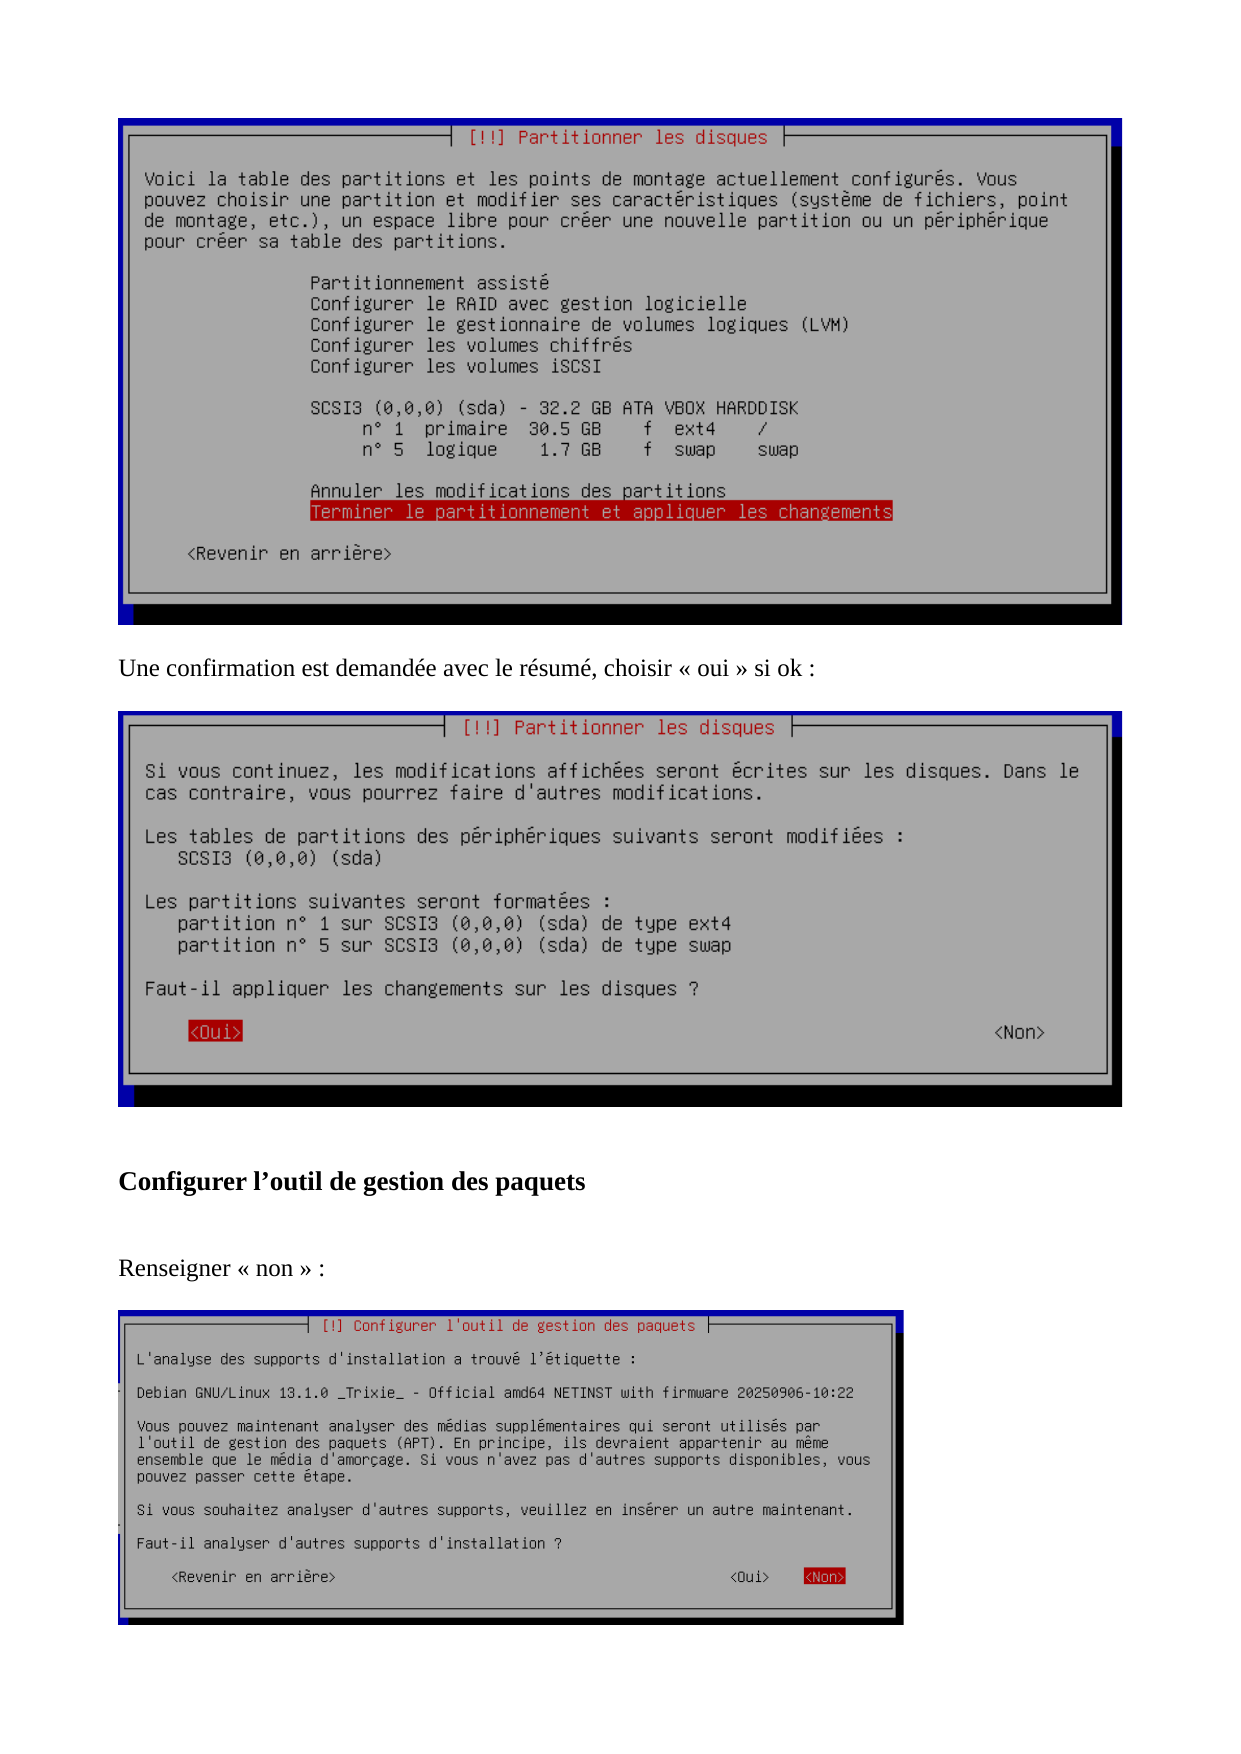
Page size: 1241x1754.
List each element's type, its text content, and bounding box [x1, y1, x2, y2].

text Configurer l’outil de gestion des paquets [118, 1164, 1122, 1196]
text Renseigner « non » : [118, 1253, 1122, 1282]
text Une confirmation est demandée avec le résumé, choisir « oui » si ok : [118, 653, 1122, 682]
